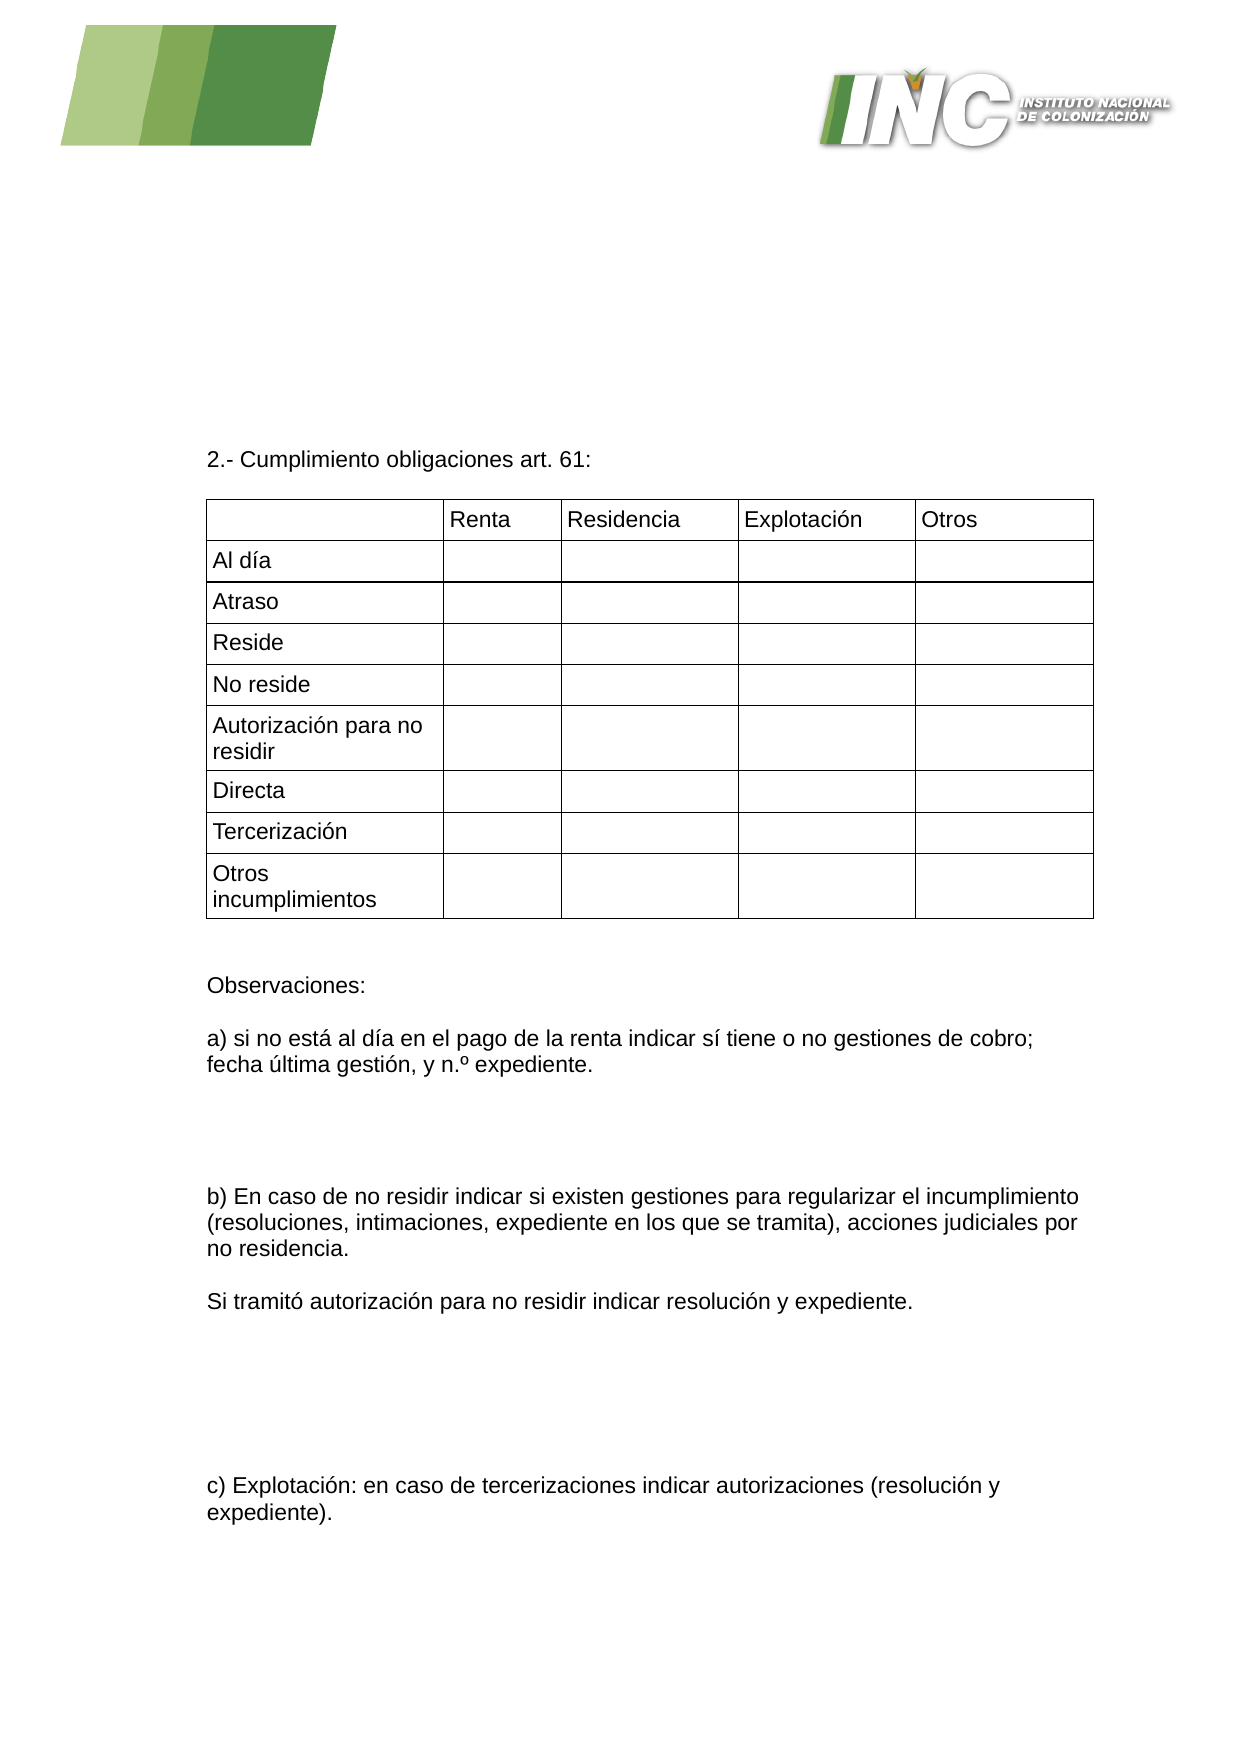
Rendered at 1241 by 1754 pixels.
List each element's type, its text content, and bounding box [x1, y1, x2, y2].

table_cell [562, 854, 738, 918]
table_cell [444, 665, 561, 705]
table_cell [739, 706, 915, 770]
table_cell [739, 813, 915, 853]
table_cell [444, 624, 561, 664]
table_cell [562, 771, 738, 812]
table_cell [444, 583, 561, 623]
table_cell [916, 624, 1093, 664]
table_cell [916, 813, 1093, 853]
table_cell Autorización para no residir [207, 706, 443, 770]
table_cell [444, 541, 561, 581]
table_cell [562, 706, 738, 770]
table_header Residencia [562, 500, 738, 540]
table_header [207, 500, 443, 540]
table_cell Atraso [207, 583, 443, 623]
table_cell [562, 541, 738, 581]
table_cell [444, 706, 561, 770]
text b) En caso de no residir indicar si existen gestiones para regularizar el incumplimiento (resoluciones, intimaciones, expediente en los que se tramita), acciones judiciales por no residencia. [207, 1183, 1093, 1262]
text a) si no está al día en el pago de la renta indicar sí tiene o no gestiones de cobro; fecha última gestión, y n.º expediente. [207, 1024, 1093, 1077]
table_cell [562, 813, 738, 853]
table_cell Otros incumplimientos [207, 854, 443, 918]
table_cell [916, 541, 1093, 581]
table_cell [916, 583, 1093, 623]
table_cell [739, 854, 915, 918]
picture [60, 25, 1180, 156]
text 2.- Cumplimiento obligaciones art. 61: [207, 446, 1093, 472]
table_cell Directa [207, 771, 443, 812]
table_cell [444, 771, 561, 812]
table_cell Reside [207, 624, 443, 664]
table_cell [916, 771, 1093, 812]
table_header Explotación [739, 500, 915, 540]
table_cell No reside [207, 665, 443, 705]
table_cell [562, 583, 738, 623]
table_cell [444, 854, 561, 918]
table_cell [739, 624, 915, 664]
table_cell [562, 624, 738, 664]
table_cell [739, 665, 915, 705]
text Si tramitó autorización para no residir indicar resolución y expediente. [207, 1288, 1093, 1314]
table_cell [562, 665, 738, 705]
table_header Otros [916, 500, 1093, 540]
table_cell [916, 706, 1093, 770]
table_header Renta [444, 500, 561, 540]
table_cell [739, 541, 915, 581]
table_cell [916, 665, 1093, 705]
text Observaciones: [207, 972, 1093, 998]
table_cell Tercerización [207, 813, 443, 853]
text c) Explotación: en caso de tercerizaciones indicar autorizaciones (resolución y expediente). [207, 1472, 1093, 1525]
table_cell Al día [207, 541, 443, 581]
table_cell [739, 583, 915, 623]
table_cell [916, 854, 1093, 918]
table_cell [444, 813, 561, 853]
table_cell [739, 771, 915, 812]
